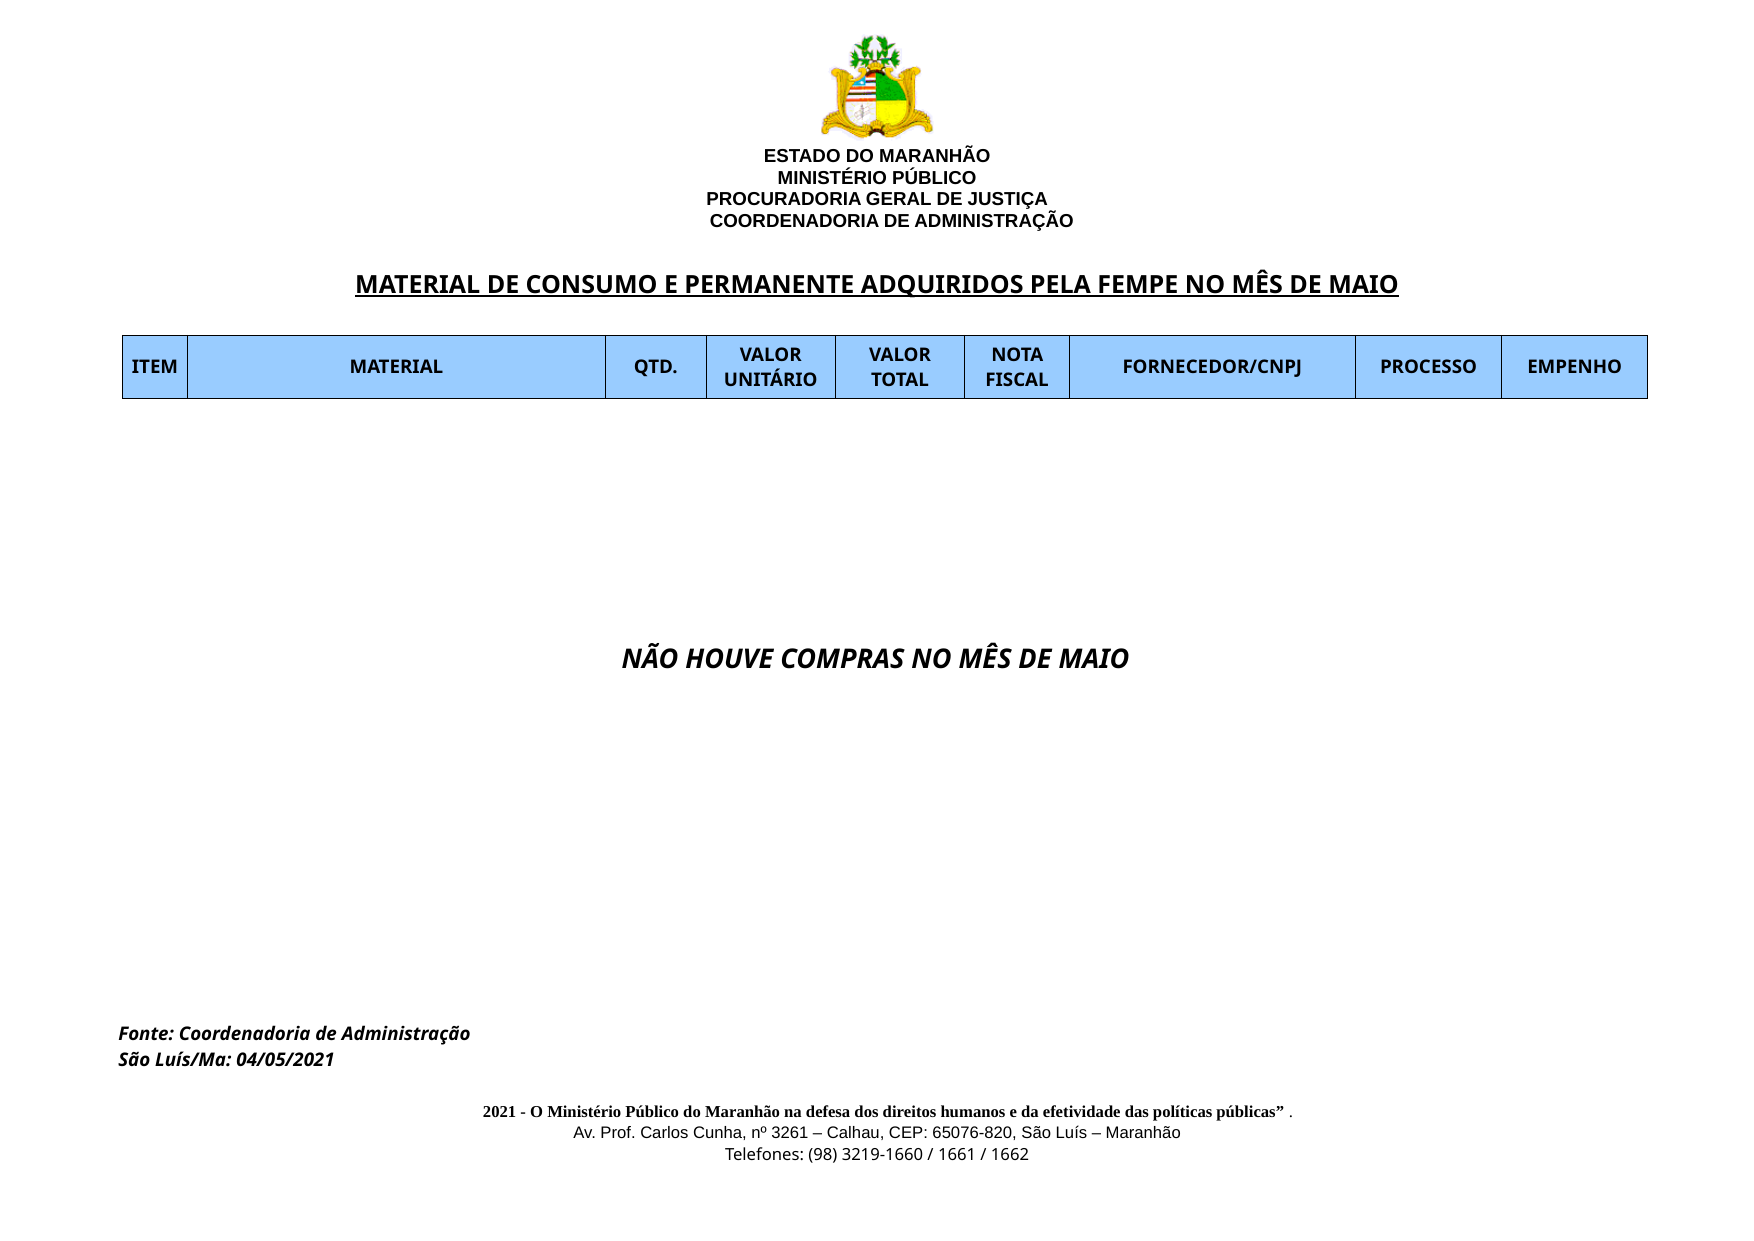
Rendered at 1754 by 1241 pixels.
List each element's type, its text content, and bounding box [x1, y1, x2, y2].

text NÃO HOUVE COMPRAS NO MÊS DE MAIO [118, 640, 1636, 677]
text São Luís/Ma: 04/05/2021 [118, 1046, 1636, 1071]
text Fonte: Coordenadoria de Administração [118, 1020, 1636, 1046]
table_header MATERIAL [188, 336, 605, 398]
table_header VALOR TOTAL [836, 336, 964, 398]
table_header PROCESSO [1356, 336, 1501, 398]
table_header QTD. [606, 336, 706, 398]
table_header FORNECEDOR/CNPJ [1070, 336, 1355, 398]
table_header ITEM [123, 336, 187, 398]
table_header VALOR UNITÁRIO [707, 336, 835, 398]
table_header EMPENHO [1502, 336, 1647, 398]
table_header NOTA FISCAL [965, 336, 1069, 398]
